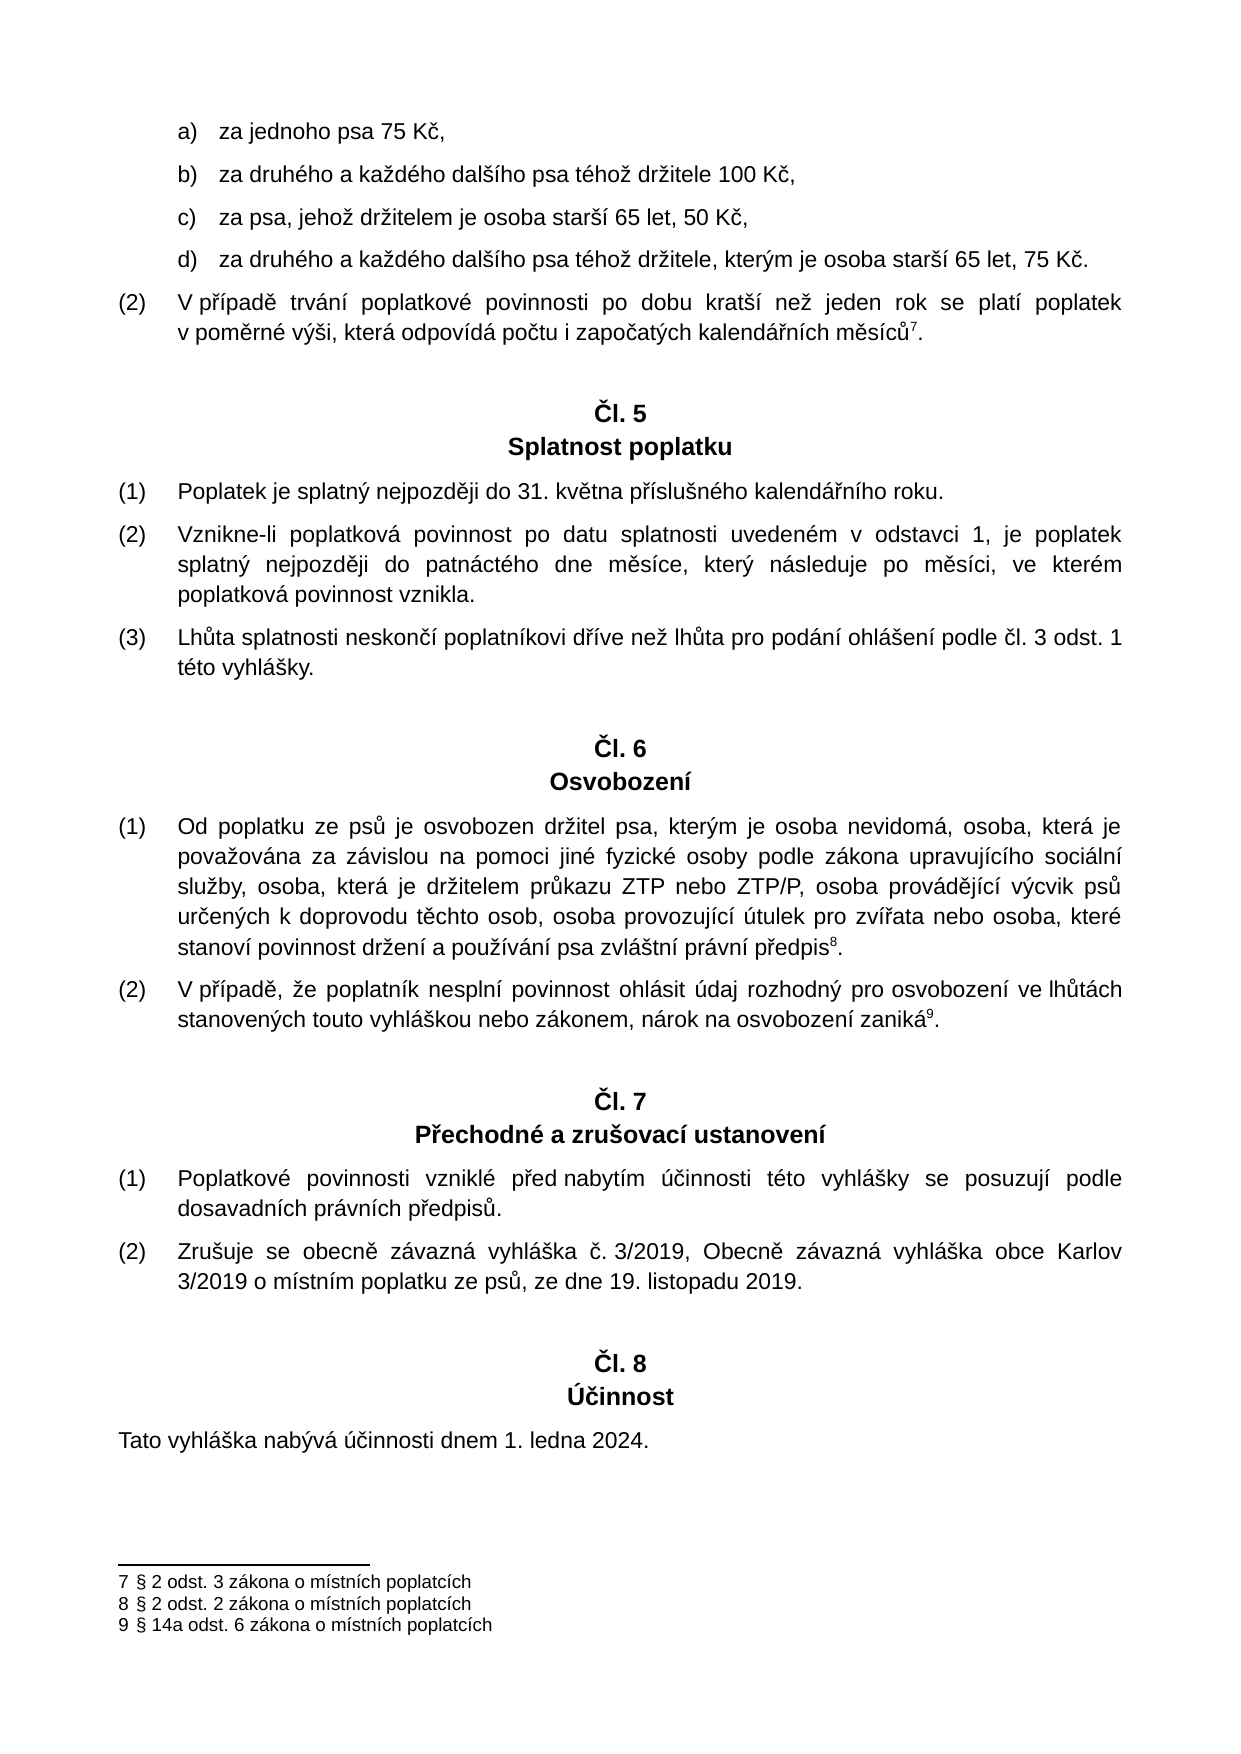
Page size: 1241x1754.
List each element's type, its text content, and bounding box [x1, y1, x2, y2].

list § 2 odst. 3 zákona o místních poplatcích [118, 1571, 1122, 1592]
list Zrušuje se obecně závazná vyhláška č. 3/2019, Obecně závazná vyhláška obce Karlov 3/2019 o místním poplatku ze psů, ze dne 19. listopadu 2019. [118, 1238, 1122, 1295]
list Poplatkové povinnosti vzniklé před nabytím účinnosti této vyhlášky se posuzují podle dosavadních právních předpisů. [118, 1165, 1122, 1222]
list Lhůta splatnosti neskončí poplatníkovi dříve než lhůta pro podání ohlášení podle čl. 3 odst. 1 této vyhlášky. [118, 624, 1122, 680]
list za druhého a každého dalšího psa téhož držitele 100 Kč, [177, 161, 1122, 187]
subtitle Čl. 7 Přechodné a zrušovací ustanovení [118, 1087, 1122, 1148]
list Od poplatku ze psů je osvobozen držitel psa, kterým je osoba nevidomá, osoba, která je považována za závislou na pomoci jiné fyzické osoby podle zákona upravujícího sociální služby, osoba, která je držitelem průkazu ZTP nebo ZTP/P, osoba provádějící výcvik psů určených k doprovodu těchto osob, osoba provozující útulek pro zvířata nebo osoba, které stanoví povinnost držení a používání psa zvláštní právní předpis. [118, 813, 1122, 960]
list Poplatek je splatný nejpozději do 31. května příslušného kalendářního roku. [118, 478, 1122, 504]
list za druhého a každého dalšího psa téhož držitele, kterým je osoba starší 65 let, 75 Kč. [177, 246, 1122, 273]
subtitle Čl. 6 Osvobození [118, 734, 1122, 796]
subtitle Čl. 5 Splatnost poplatku [118, 399, 1122, 461]
subtitle Čl. 8 Účinnost [118, 1348, 1122, 1410]
text Tato vyhláška nabývá účinnosti dnem 1. ledna 2024. [118, 1427, 1122, 1453]
list V případě trvání poplatkové povinnosti po dobu kratší než jeden rok se platí poplatek v poměrné výši, která odpovídá počtu i započatých kalendářních měsíců. [118, 289, 1122, 346]
list V případě, že poplatník nesplní povinnost ohlásit údaj rozhodný pro osvobození ve lhůtách stanovených touto vyhláškou nebo zákonem, nárok na osvobození zaniká. [118, 976, 1122, 1033]
list Vznikne-li poplatková povinnost po datu splatnosti uvedeném v odstavci 1, je poplatek splatný nejpozději do patnáctého dne měsíce, který následuje po měsíci, ve kterém poplatková povinnost vznikla. [118, 521, 1122, 607]
list § 14a odst. 6 zákona o místních poplatcích [118, 1614, 1122, 1635]
list za psa, jehož držitelem je osoba starší 65 let, 50 Kč, [177, 203, 1122, 230]
list § 2 odst. 2 zákona o místních poplatcích [118, 1592, 1122, 1614]
list za jednoho psa 75 Kč, [177, 118, 1122, 144]
